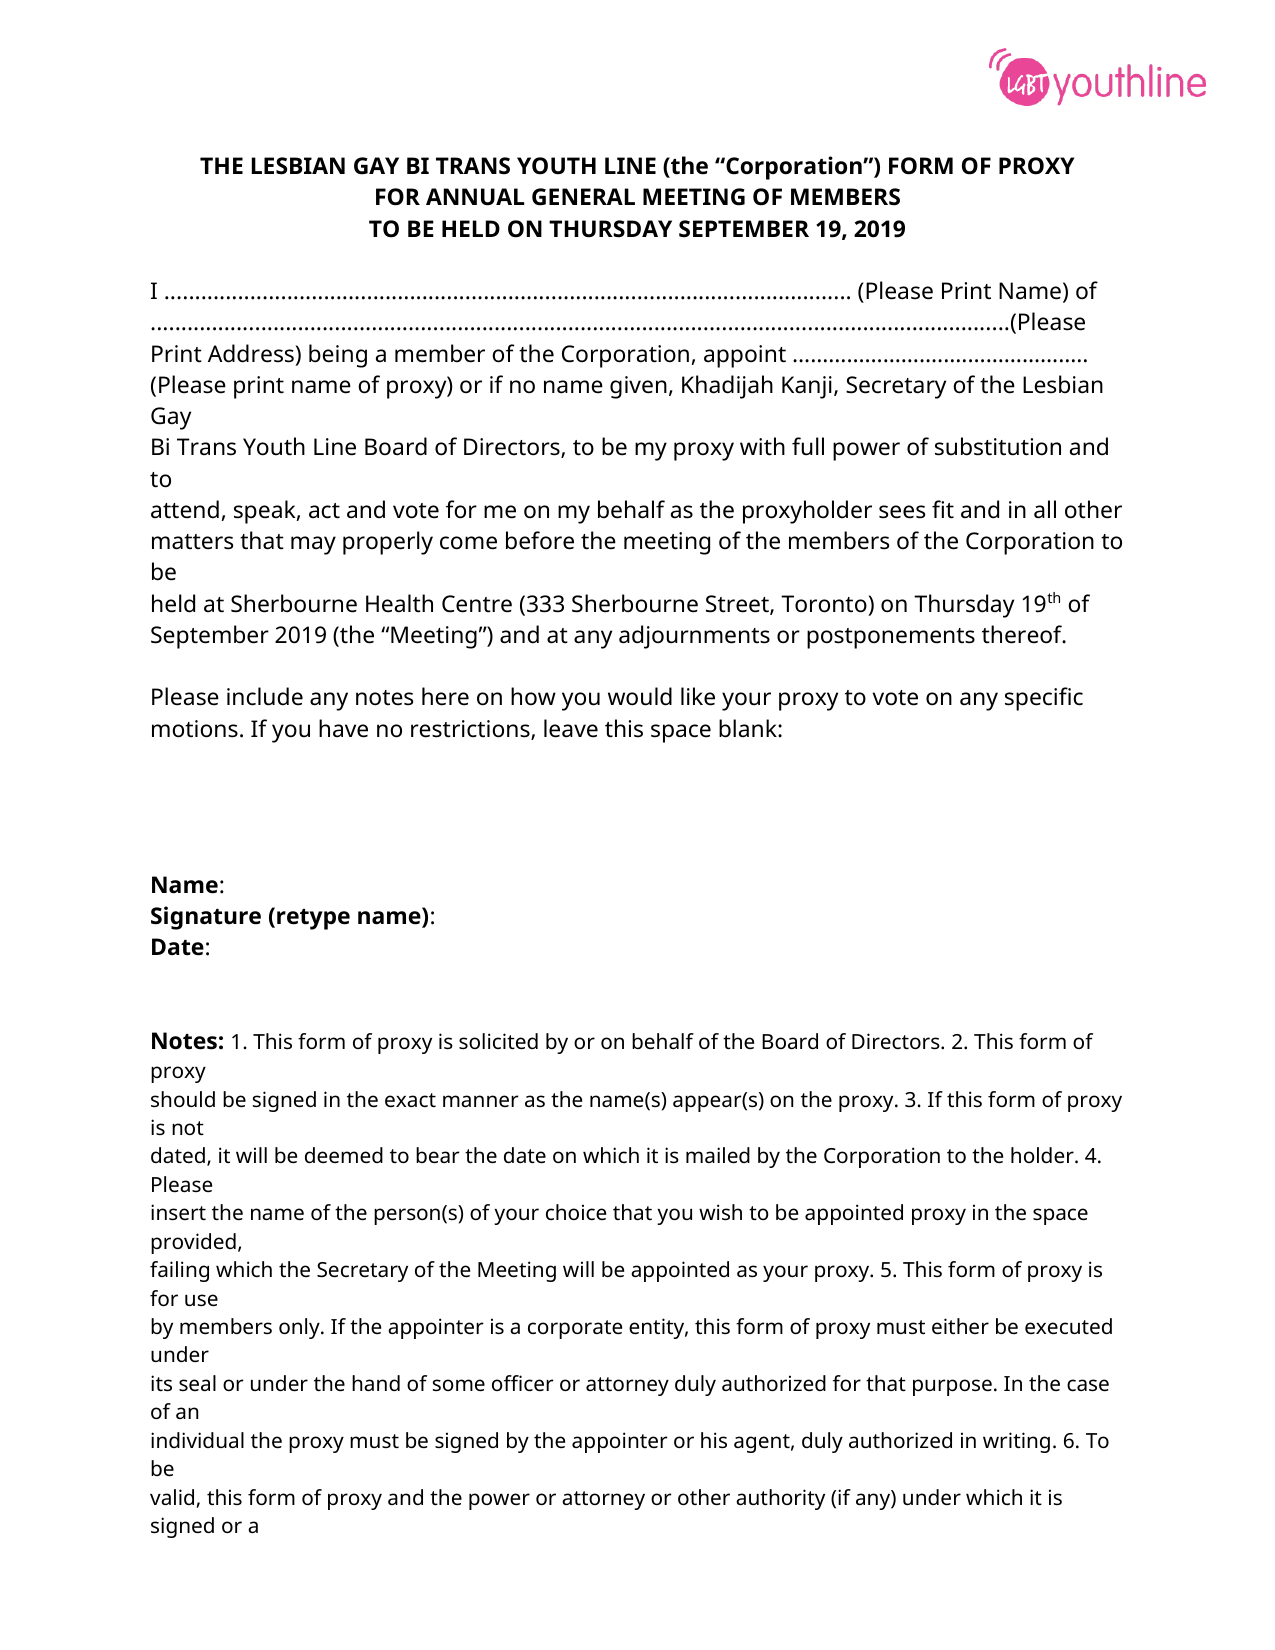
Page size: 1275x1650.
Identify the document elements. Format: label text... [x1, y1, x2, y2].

text by members only. If the appointer is a corporate entity, this form of proxy must either be executed under [150, 1312, 1125, 1369]
text TO BE HELD ON THURSDAY SEPTEMBER 19, 2019 [150, 212, 1125, 244]
text Bi Trans Youth Line Board of Directors, to be my proxy with full power of substitution and to [150, 431, 1125, 494]
text attend, speak, act and vote for me on my behalf as the proxyholder sees fit and in all other [150, 494, 1125, 525]
text Name: [150, 869, 1125, 900]
text (Please print name of proxy) or if no name given, Khadijah Kanji, Secretary of the Lesbian Gay [150, 369, 1125, 431]
text matters that may properly come before the meeting of the members of the Corporation to be [150, 525, 1125, 587]
text failing which the Secretary of the Meeting will be appointed as your proxy. 5. This form of proxy is for use [150, 1255, 1125, 1312]
text its seal or under the hand of some officer or attorney duly authorized for that purpose. In the case of an [150, 1369, 1125, 1426]
text Notes: 1. This form of proxy is solicited by or on behalf of the Board of Directors. 2. This form of proxy [150, 1025, 1125, 1085]
text dated, it will be deemed to bear the date on which it is mailed by the Corporation to the holder. 4. Please [150, 1142, 1125, 1198]
text Please include any notes here on how you would like your proxy to vote on any specific [150, 681, 1125, 712]
text THE LESBIAN GAY BI TRANS YOUTH LINE (the “Corporation”) FORM OF PROXY [150, 150, 1125, 181]
text motions. If you have no restrictions, leave this space blank: [150, 712, 1125, 744]
text individual the proxy must be signed by the appointer or his agent, duly authorized in writing. 6. To be [150, 1426, 1125, 1483]
text FOR ANNUAL GENERAL MEETING OF MEMBERS [150, 181, 1125, 212]
text ............................................................................................................................................(Please [150, 306, 1125, 337]
text Print Address) being a member of the Corporation, appoint ……………………..………………….. [150, 337, 1125, 369]
text insert the name of the person(s) of your choice that you wish to be appointed proxy in the space provided, [150, 1198, 1125, 1255]
text held at Sherbourne Health Centre (333 Sherbourne Street, Toronto) on Thursday 19th of September 2019 (the “Meeting”) and at any adjournments or postponements thereof. [150, 587, 1125, 650]
text should be signed in the exact manner as the name(s) appear(s) on the proxy. 3. If this form of proxy is not [150, 1085, 1125, 1142]
text Date: [150, 931, 1125, 962]
text Signature (retype name): [150, 900, 1125, 931]
text valid, this form of proxy and the power or attorney or other authority (if any) under which it is signed or a [150, 1483, 1125, 1540]
text I ................................................................................................................ (Please Print Name) of [150, 275, 1125, 306]
